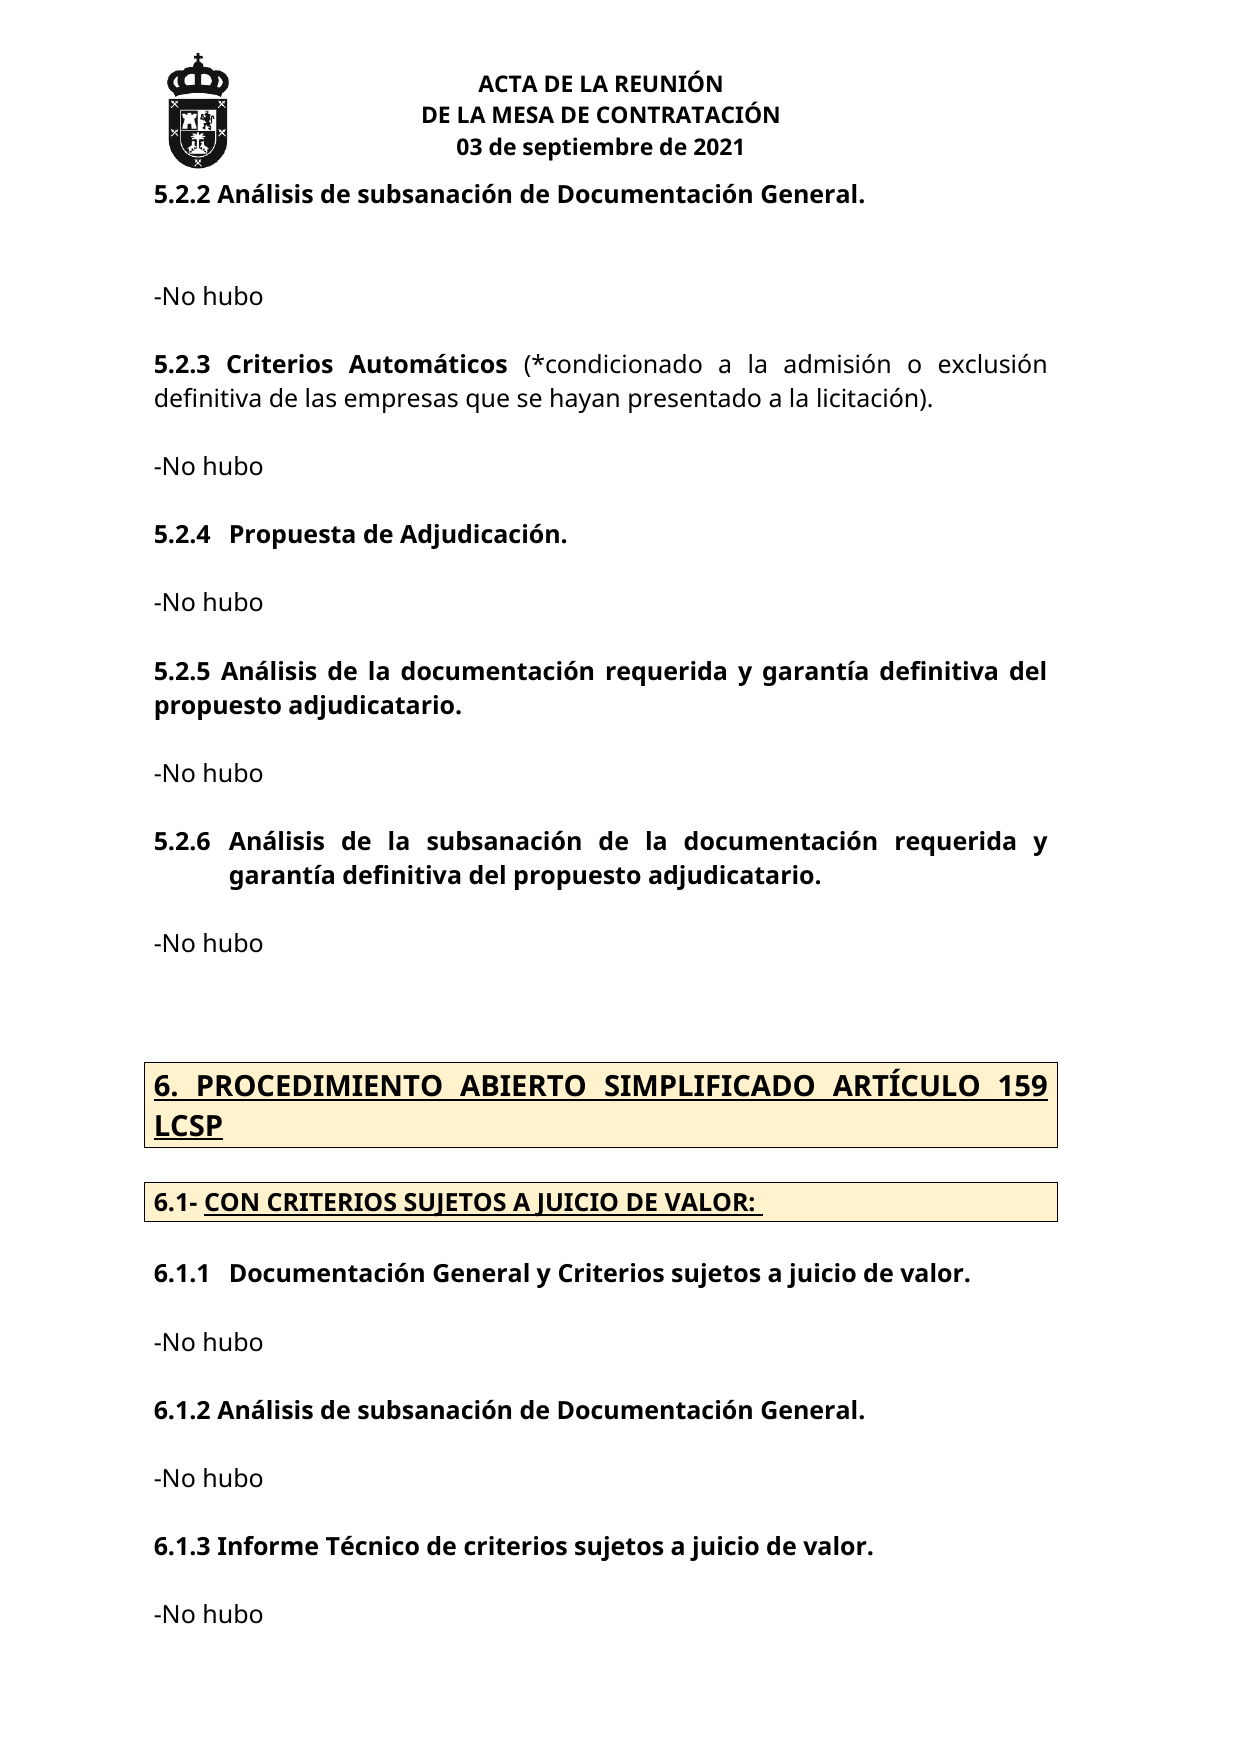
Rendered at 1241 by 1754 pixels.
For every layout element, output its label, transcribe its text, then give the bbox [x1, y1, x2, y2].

text -No hubo [153, 1460, 1048, 1494]
picture [164, 50, 231, 171]
text -No hubo [153, 1597, 1048, 1631]
text -No hubo [153, 755, 1048, 789]
text -No hubo [153, 585, 1048, 619]
text 5.2.3 Criterios Automáticos (*condicionado a la admisión o exclusión definitiva de las empresas que se hayan presentado a la licitación). [153, 347, 1048, 415]
text -No hubo [153, 926, 1048, 960]
text 5.2.2 Análisis de subsanación de Documentación General. [153, 176, 1048, 210]
text 6.1- CON CRITERIOS SUJETOS A JUICIO DE VALOR: [145, 1183, 1057, 1221]
text -No hubo [153, 449, 1048, 483]
text -No hubo [153, 1324, 1048, 1358]
text 6.1.2 Análisis de subsanación de Documentación General. [153, 1392, 1048, 1426]
list Análisis de la subsanación de la documentación requerida y garantía definitiva del propuesto adjudicatario. [153, 823, 1048, 892]
list Documentación General y Criterios sujetos a juicio de valor. [153, 1256, 1048, 1290]
text 5.2.5 Análisis de la documentación requerida y garantía definitiva del propuesto adjudicatario. [153, 653, 1048, 721]
text -No hubo [153, 278, 1048, 313]
text 6.1.3 Informe Técnico de criterios sujetos a juicio de valor. [153, 1528, 1048, 1563]
list Propuesta de Adjudicación. [153, 517, 1048, 551]
text 6. PROCEDIMIENTO ABIERTO SIMPLIFICADO ARTÍCULO 159 LCSP [145, 1063, 1057, 1147]
